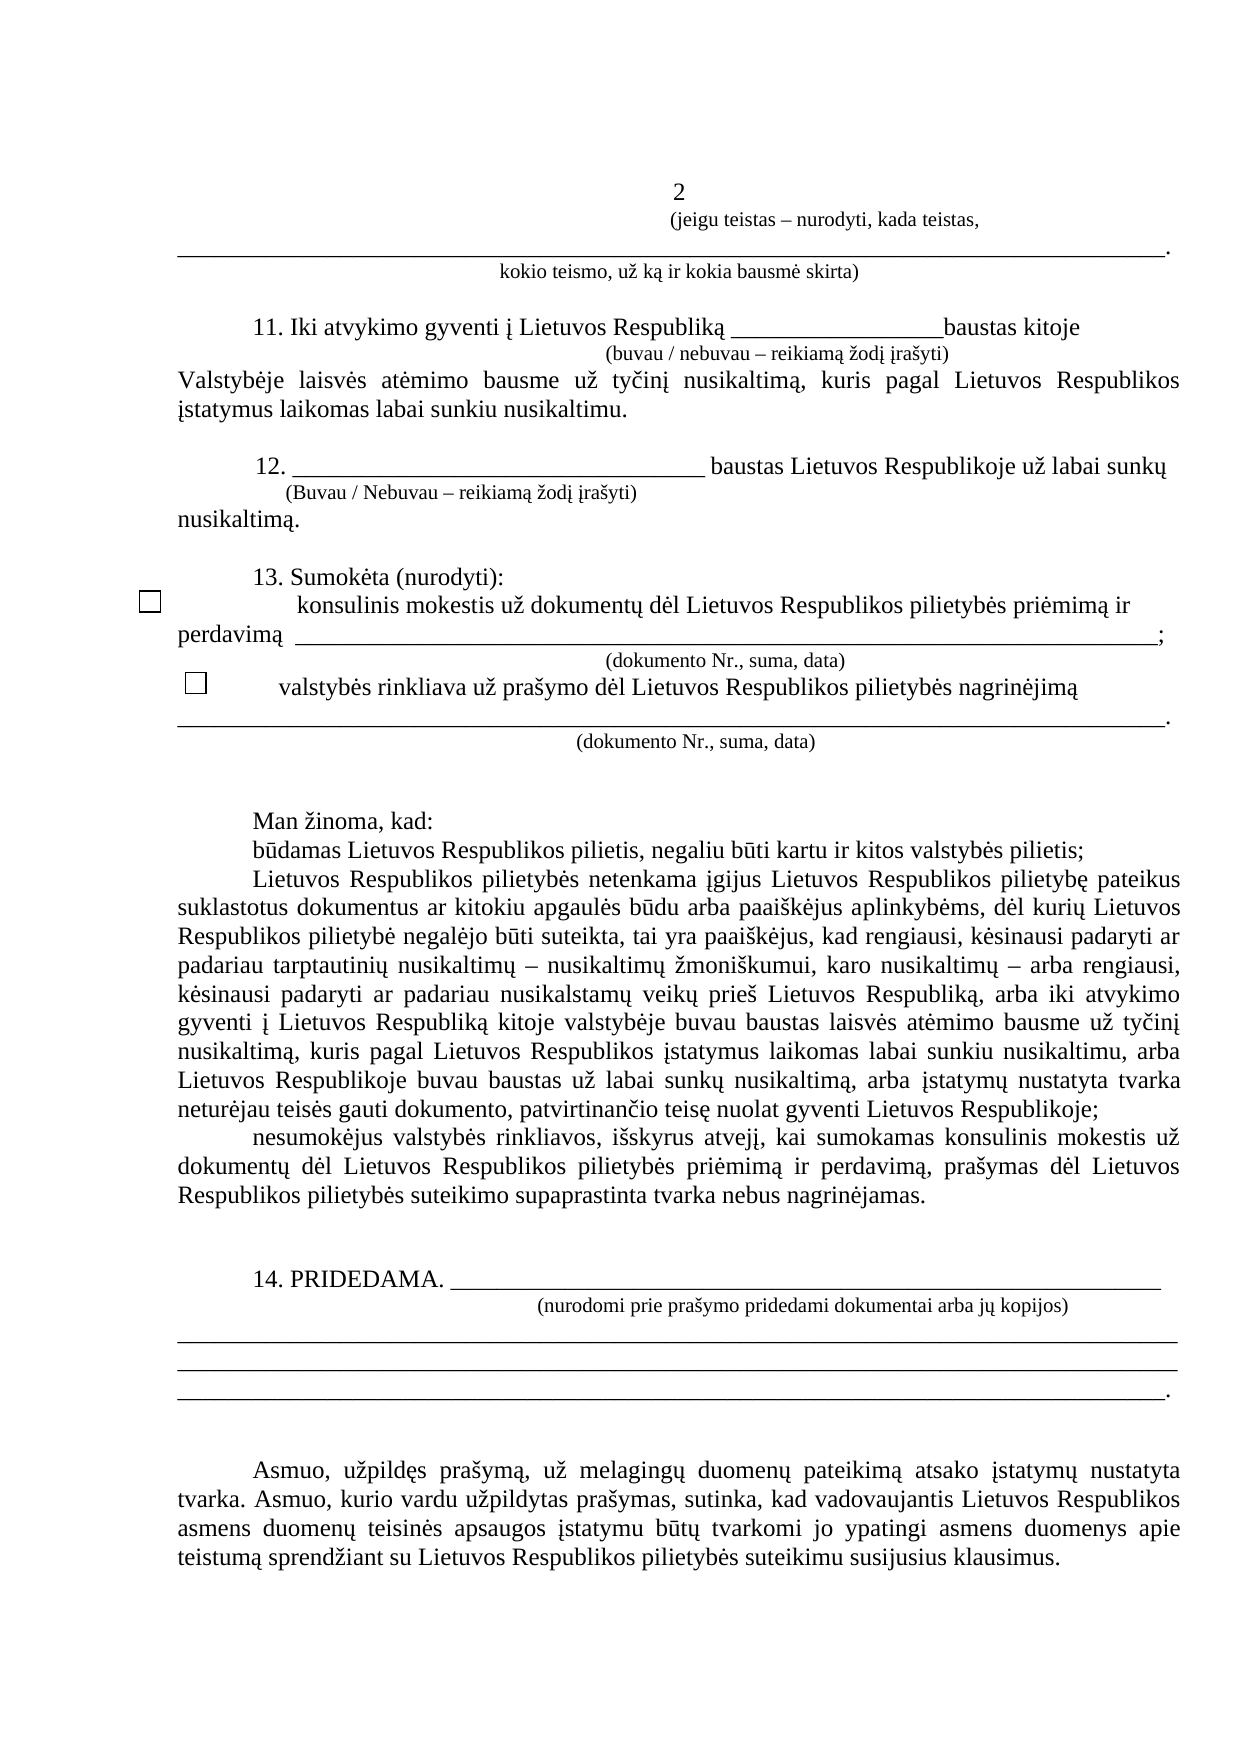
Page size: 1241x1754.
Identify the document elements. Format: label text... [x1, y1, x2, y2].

text _______________________________________________________________________________. [177, 231, 1181, 259]
text Valstybėje laisvės atėmimo bausme už tyčinį nusikaltimą, kuris pagal Lietuvos Respublikos įstatymus laikomas labai sunkiu nusikaltimu. [177, 365, 1181, 423]
text Lietuvos Respublikos pilietybės netenkama įgijus Lietuvos Respublikos pilietybę pateikus suklastotus dokumentus ar kitokiu apgaulės būdu arba paaiškėjus aplinkybėms, dėl kurių Lietuvos Respublikos pilietybė negalėjo būti suteikta, tai yra paaiškėjus, kad rengiausi, kėsinausi padaryti ar padariau tarptautinių nusikaltimų – nusikaltimų žmoniškumui, karo nusikaltimų – arba rengiausi, kėsinausi padaryti ar padariau nusikalstamų veikų prieš Lietuvos Respubliką, arba iki atvykimo gyventi į Lietuvos Respubliką kitoje valstybėje buvau baustas laisvės atėmimo bausme už tyčinį nusikaltimą, kuris pagal Lietuvos Respublikos įstatymus laikomas labai sunkiu nusikaltimu, arba Lietuvos Respublikoje buvau baustas už labai sunkų nusikaltimą, arba įstatymų nustatyta tvarka neturėjau teisės gauti dokumento, patvirtinančio teisę nuolat gyventi Lietuvos Respublikoje; [177, 864, 1181, 1122]
text (dokumento Nr., suma, data) [177, 648, 1181, 672]
text (jeigu teistas – nurodyti, kada teistas, [177, 207, 1181, 231]
text ________________________________________________________________________________ [177, 1317, 1181, 1345]
text perdavimą _____________________________________________________________________; [177, 619, 1181, 648]
text būdamas Lietuvos Respublikos pilietis, negaliu būti kartu ir kitos valstybės pilietis; [177, 835, 1181, 864]
text (nurodomi prie prašymo pridedami dokumentai arba jų kopijos) [177, 1293, 1181, 1317]
text (buvau / nebuvau – reikiamą žodį įrašyti) [177, 341, 1181, 365]
text 13. Sumokėta (nurodyti): [177, 562, 1181, 590]
text 12. _________________________________ baustas Lietuvos Respublikoje už labai sunkų [177, 451, 1181, 480]
text _______________________________________________________________________________. [177, 701, 1181, 729]
text nesumokėjus valstybės rinkliavos, išskyrus atvejį, kai sumokamas konsulinis mokestis už dokumentų dėl Lietuvos Respublikos pilietybės priėmimą ir perdavimą, prašymas dėl Lietuvos Respublikos pilietybės suteikimo supaprastinta tvarka nebus nagrinėjamas. [177, 1122, 1181, 1209]
text (dokumento Nr., suma, data) [177, 729, 1181, 753]
text _______________________________________________________________________________________________________________________________________________________________. [177, 1345, 1181, 1403]
text 14. PRIDEDAMA. ______________________________________________________________ [177, 1264, 1181, 1293]
text kokio teismo, už ką ir kokia bausmė skirta) [177, 259, 1181, 283]
text Asmuo, užpildęs prašymą, už melagingų duomenų pateikimą atsako įstatymų nustatyta tvarka. Asmuo, kurio vardu užpildytas prašymas, sutinka, kad vadovaujantis Lietuvos Respublikos asmens duomenų teisinės apsaugos įstatymu būtų tvarkomi jo ypatingi asmens duomenys apie teistumą sprendžiant su Lietuvos Respublikos pilietybės suteikimu susijusius klausimus. [177, 1456, 1181, 1571]
text valstybės rinkliava už prašymo dėl Lietuvos Respublikos pilietybės nagrinėjimą [177, 672, 1181, 701]
text Man žinoma, kad: [177, 806, 1181, 835]
text konsulinis mokestis už dokumentų dėl Lietuvos Respublikos pilietybės priėmimą ir [177, 590, 1181, 619]
text 11. Iki atvykimo gyventi į Lietuvos Respubliką _________________baustas kitoje [177, 312, 1181, 341]
text nusikaltimą. [177, 504, 1181, 533]
text (Buvau / Nebuvau – reikiamą žodį įrašyti) [177, 480, 1181, 504]
